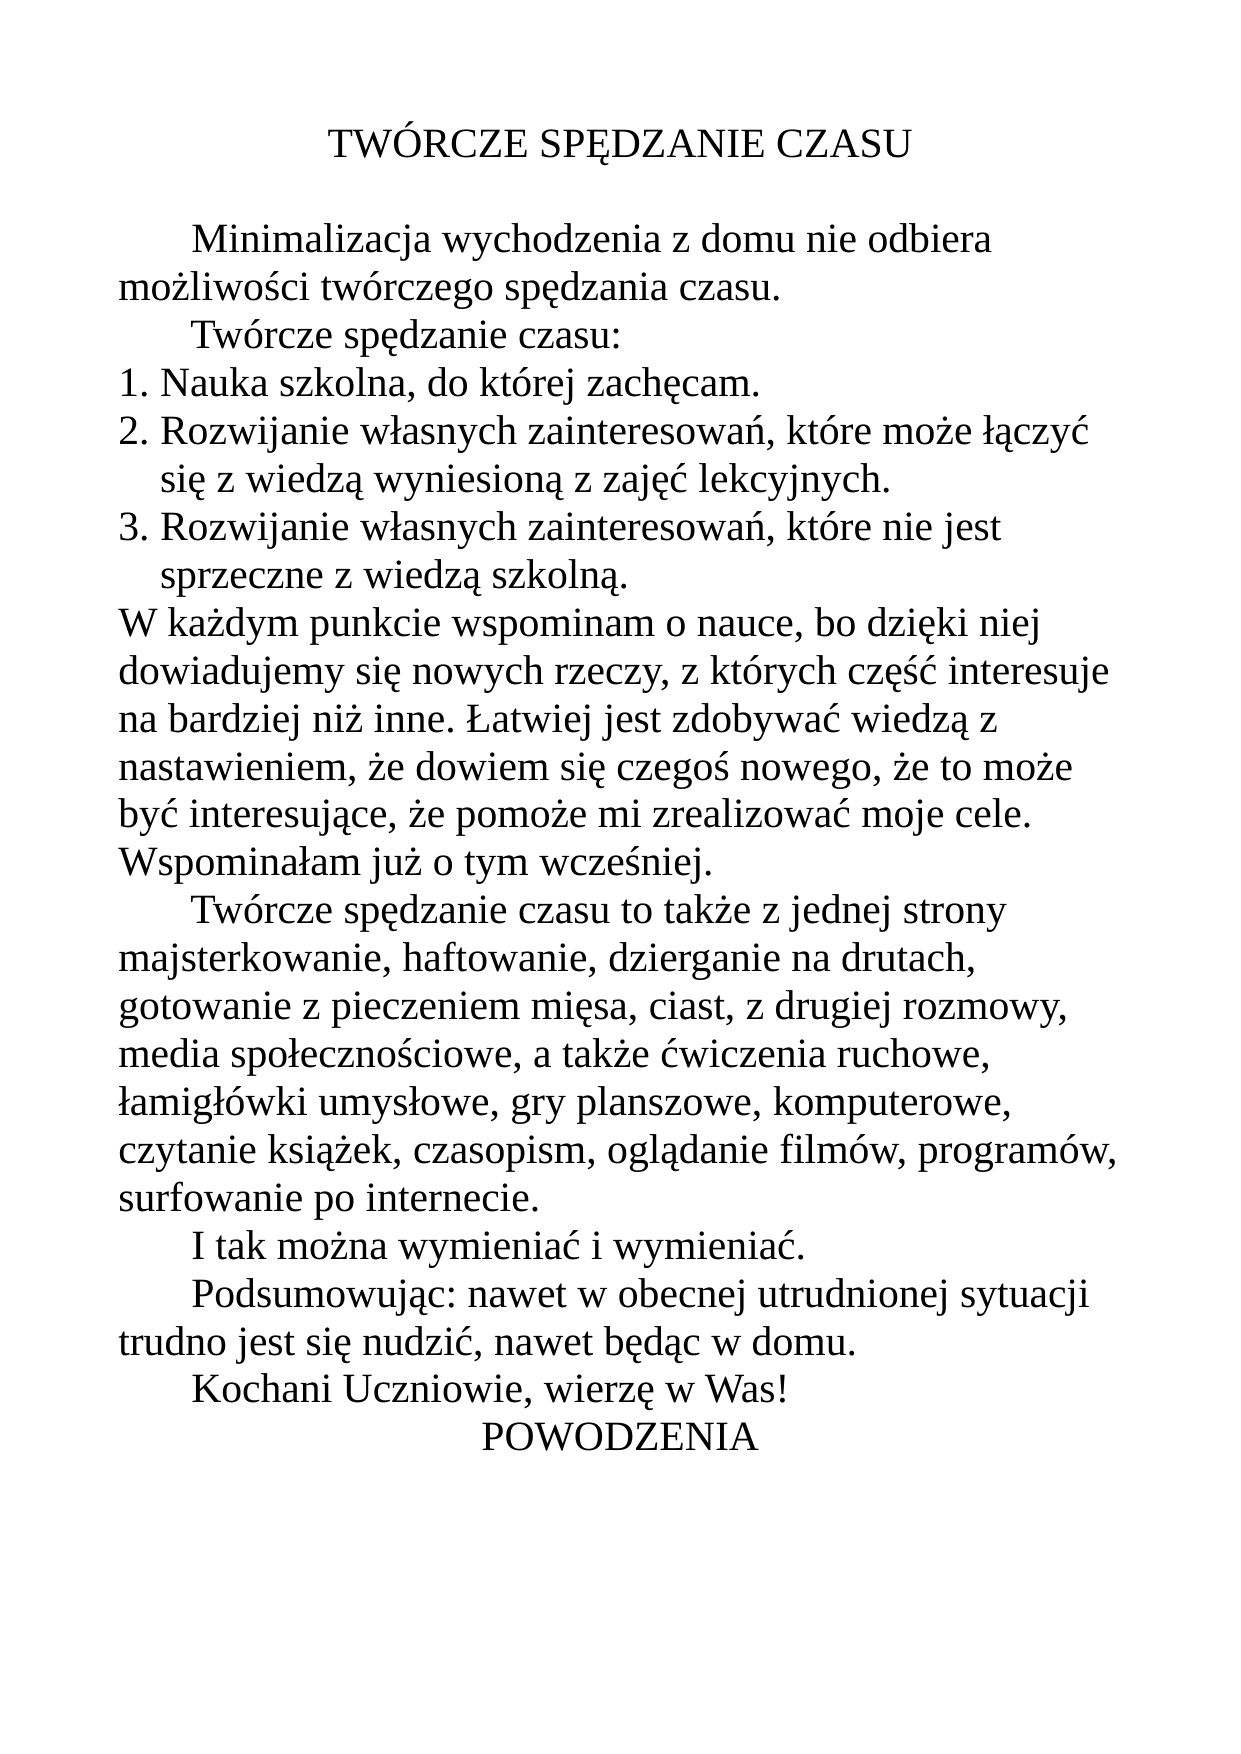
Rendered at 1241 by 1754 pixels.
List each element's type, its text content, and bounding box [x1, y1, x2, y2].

text Twórcze spędzanie czasu to także z jednej strony majsterkowanie, haftowanie, dzierganie na drutach, gotowanie z pieczeniem mięsa, ciast, z drugiej rozmowy, media społecznościowe, a także ćwiczenia ruchowe, łamigłówki umysłowe, gry planszowe, komputerowe, czytanie książek, czasopism, oglądanie filmów, programów, surfowanie po internecie. [118, 885, 1122, 1220]
text POWODZENIA [118, 1412, 1122, 1460]
text 3. Rozwijanie własnych zainteresowań, które nie jest [118, 501, 1122, 549]
text I tak można wymieniać i wymieniać. [118, 1220, 1122, 1268]
text 2. Rozwijanie własnych zainteresowań, które może łączyć [118, 406, 1122, 453]
text TWÓRCZE SPĘDZANIE CZASU [118, 118, 1122, 166]
text Twórcze spędzanie czasu: [118, 310, 1122, 358]
text 1. Nauka szkolna, do której zachęcam. [118, 358, 1122, 406]
text się z wiedzą wyniesioną z zajęć lekcyjnych. [118, 453, 1122, 501]
text Minimalizacja wychodzenia z domu nie odbiera możliwości twórczego spędzania czasu. [118, 214, 1122, 310]
text Podsumowując: nawet w obecnej utrudnionej sytuacji trudno jest się nudzić, nawet będąc w domu. [118, 1268, 1122, 1364]
text Kochani Uczniowie, wierzę w Was! [118, 1364, 1122, 1412]
text sprzeczne z wiedzą szkolną. [118, 549, 1122, 597]
text W każdym punkcie wspominam o nauce, bo dzięki niej dowiadujemy się nowych rzeczy, z których część interesuje na bardziej niż inne. Łatwiej jest zdobywać wiedzą z nastawieniem, że dowiem się czegoś nowego, że to może być interesujące, że pomoże mi zrealizować moje cele. Wspominałam już o tym wcześniej. [118, 597, 1122, 885]
